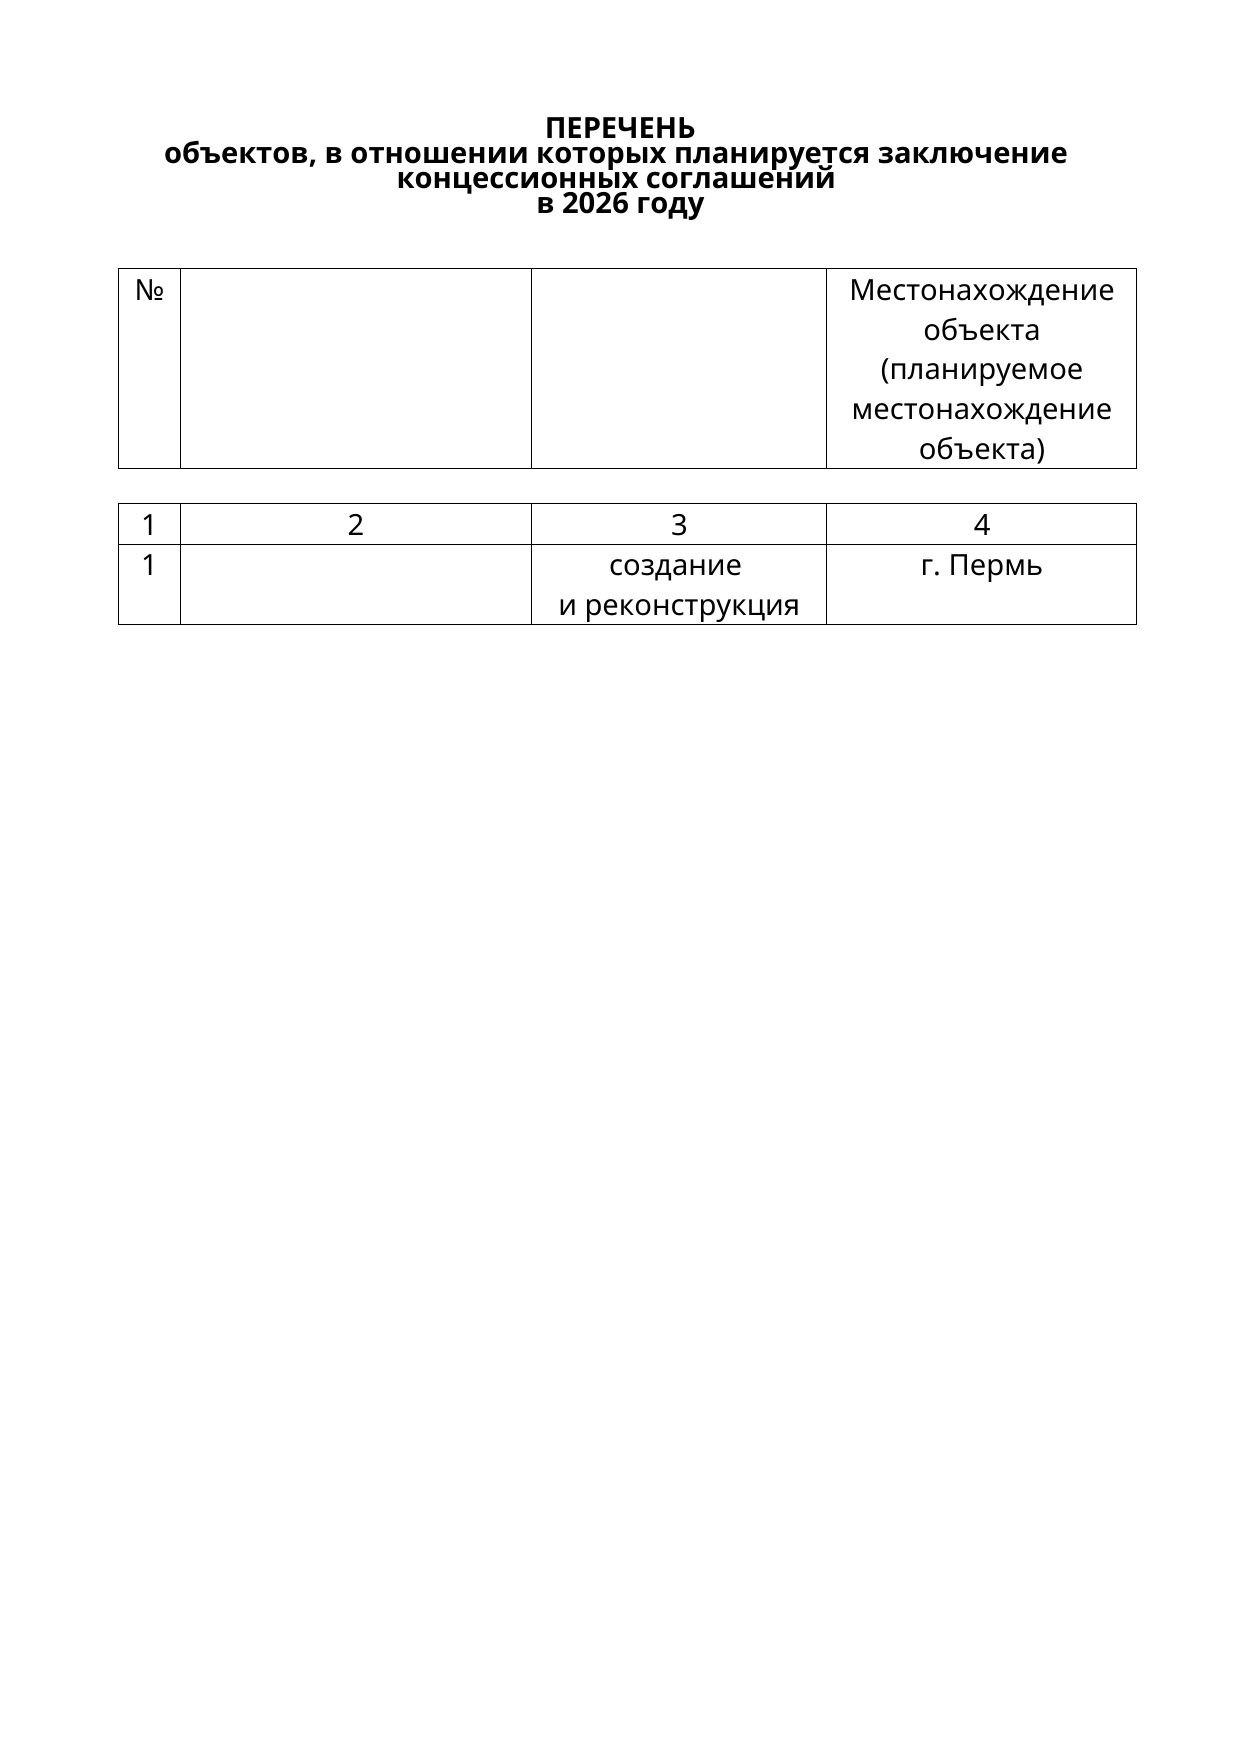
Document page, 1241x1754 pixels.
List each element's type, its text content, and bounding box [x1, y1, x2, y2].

table_header 4 [827, 504, 1136, 543]
table_header Местонахождение объекта (планируемое местонахождение объекта) [827, 269, 1136, 468]
table_header Обязательства концессионера в рамках концессионного соглашения (создание и (или) реконструкция) [532, 269, 826, 468]
table_cell г. Пермь [827, 545, 1136, 624]
table_header 2 [181, 504, 531, 543]
table_cell 1 [119, 545, 180, 624]
table_header Наименование объекта в соответствии с Федеральным законом от 21 июля 2005 г. № 115-ФЗ «О концессионных соглашениях» [181, 269, 531, 468]
table_header № [119, 269, 180, 468]
text объектов, в отношении которых планируется заключение концессионных соглашений [118, 143, 1122, 193]
table_cell создание и реконструкция [532, 545, 826, 624]
text ПЕРЕЧЕНЬ [118, 118, 1122, 143]
text в 2026 году [118, 193, 1122, 218]
table_cell Объекты теплоснабжения, централизованные системы горячего водоснабжения, холодного водоснабжения и (или) водоотведения, отдельные объекты таких систем [181, 545, 531, 624]
table_header 1 [119, 504, 180, 543]
table_header 3 [532, 504, 826, 543]
